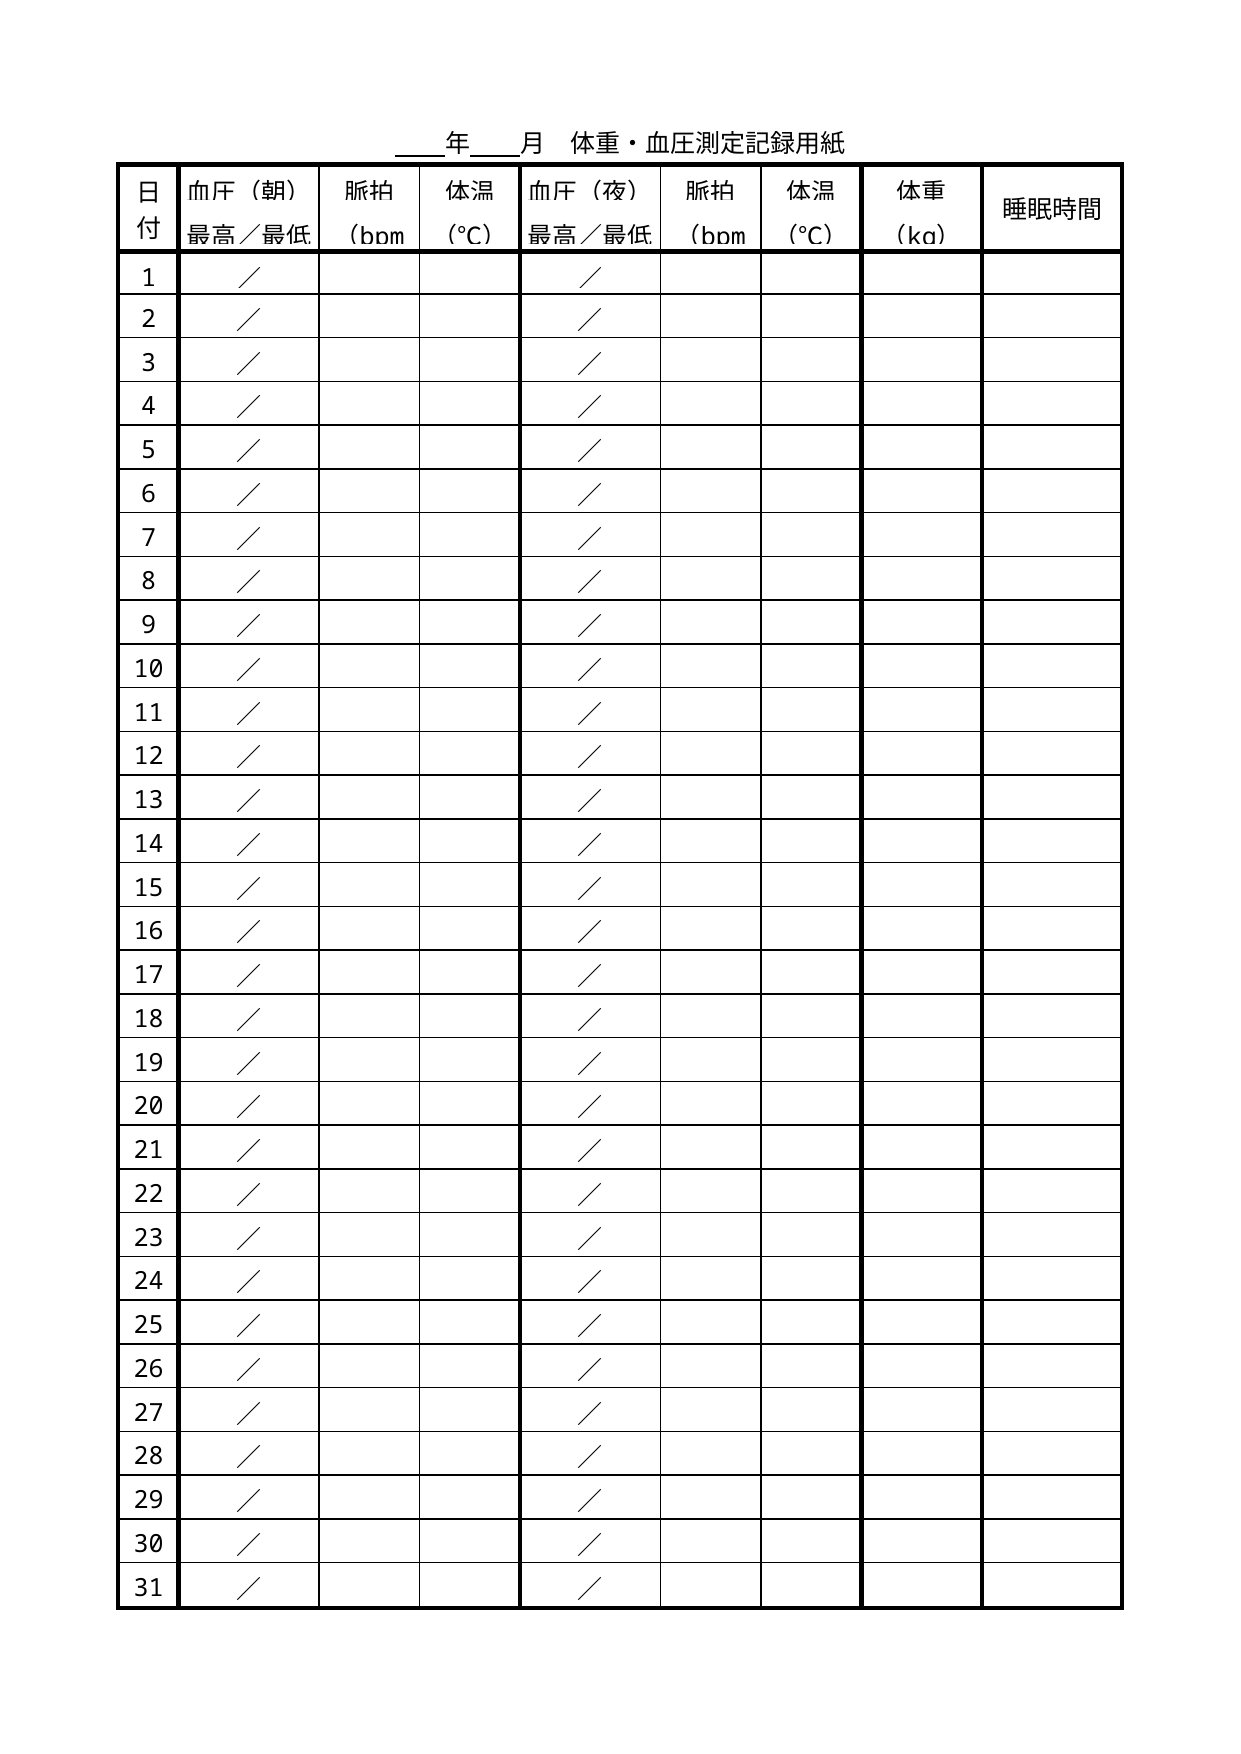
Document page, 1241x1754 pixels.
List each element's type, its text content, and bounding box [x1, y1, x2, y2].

table_cell [762, 1432, 859, 1474]
table_cell [762, 601, 859, 643]
table_cell ／ [522, 820, 660, 862]
table_cell ／ [181, 1257, 318, 1299]
table_cell [320, 1038, 419, 1081]
table_cell [762, 1126, 859, 1168]
table_cell （bpm） [661, 206, 760, 249]
table_cell [984, 1520, 1120, 1562]
table_cell 13 [120, 776, 176, 818]
table_cell [320, 295, 419, 337]
table_cell ／ [181, 645, 318, 687]
table_cell [762, 863, 859, 906]
table_cell [420, 820, 518, 862]
table_cell [661, 1345, 760, 1387]
table_cell [420, 338, 518, 381]
table_cell [864, 1126, 980, 1168]
table_cell [762, 1345, 859, 1387]
table_cell 12 [120, 732, 176, 774]
table_cell [320, 645, 419, 687]
table_cell [864, 820, 980, 862]
table_cell ／ [522, 1476, 660, 1518]
table_cell [984, 338, 1120, 381]
table_cell [984, 1082, 1120, 1124]
table_cell ／ [181, 995, 318, 1037]
table_cell [420, 254, 518, 293]
table_cell [864, 1520, 980, 1562]
table_cell ／ [522, 1388, 660, 1431]
table_cell ／ [181, 426, 318, 468]
table_cell [320, 995, 419, 1037]
table_cell ／ [522, 1257, 660, 1299]
table_cell ／ [181, 1126, 318, 1168]
table_cell [661, 470, 760, 512]
table_cell ／ [181, 470, 318, 512]
table_cell 血圧（朝） [181, 167, 318, 206]
table_cell （℃） [762, 206, 859, 249]
table_cell [661, 426, 760, 468]
table_cell [984, 1213, 1120, 1256]
table_cell [661, 1301, 760, 1343]
table_cell [864, 732, 980, 774]
table_cell （bpm） [320, 206, 419, 249]
table_cell [984, 995, 1120, 1037]
table_cell [661, 557, 760, 599]
table_cell [661, 254, 760, 293]
table_cell [420, 382, 518, 424]
table_cell [864, 295, 980, 337]
table_cell 25 [120, 1301, 176, 1343]
table_cell [864, 513, 980, 556]
table_cell [864, 645, 980, 687]
table_cell [984, 951, 1120, 993]
table_cell [984, 601, 1120, 643]
table_cell ／ [522, 426, 660, 468]
table_cell ／ [181, 254, 318, 293]
table_cell [320, 426, 419, 468]
table_cell ／ [522, 1126, 660, 1168]
table_cell [864, 1213, 980, 1256]
table_cell 脈拍 [661, 167, 760, 206]
table_cell ／ [181, 513, 318, 556]
table_cell [864, 1345, 980, 1387]
table_cell [420, 776, 518, 818]
table_cell [420, 1476, 518, 1518]
table_cell [762, 820, 859, 862]
table_cell ／ [522, 907, 660, 949]
table_cell [864, 382, 980, 424]
table_cell 2 [120, 295, 176, 337]
table_cell [661, 1038, 760, 1081]
table_cell [984, 470, 1120, 512]
table_cell ／ [181, 1082, 318, 1124]
table_cell [864, 1170, 980, 1212]
table_cell ／ [181, 732, 318, 774]
table_cell ／ [181, 688, 318, 731]
table_cell [320, 1432, 419, 1474]
table_cell ／ [181, 776, 318, 818]
table_cell ／ [522, 470, 660, 512]
table_cell [762, 732, 859, 774]
table_cell 14 [120, 820, 176, 862]
table_cell [762, 688, 859, 731]
table_cell ／ [181, 1432, 318, 1474]
table_cell [420, 1257, 518, 1299]
table_cell 23 [120, 1213, 176, 1256]
table_cell ／ [522, 1345, 660, 1387]
table_cell [984, 557, 1120, 599]
table_cell ／ [522, 1038, 660, 1081]
table_cell 21 [120, 1126, 176, 1168]
table_cell [864, 254, 980, 293]
table_cell [864, 338, 980, 381]
table_cell [984, 1170, 1120, 1212]
table_cell [661, 1082, 760, 1124]
table_cell ／ [522, 645, 660, 687]
table_cell [984, 1388, 1120, 1431]
table_cell [762, 1520, 859, 1562]
table_cell [420, 470, 518, 512]
table_cell [864, 426, 980, 468]
table_cell [984, 1301, 1120, 1343]
table_cell [320, 951, 419, 993]
table_cell [984, 426, 1120, 468]
table_cell 17 [120, 951, 176, 993]
table_cell 体重 [864, 167, 980, 206]
table_cell 血圧（夜） [522, 167, 660, 206]
table_cell [320, 382, 419, 424]
table_cell [762, 295, 859, 337]
table_cell [661, 1170, 760, 1212]
table_cell [661, 1476, 760, 1518]
table_cell [984, 688, 1120, 731]
table_cell [762, 776, 859, 818]
table_cell [762, 1388, 859, 1431]
table_cell ／ [181, 557, 318, 599]
table_cell 1 [120, 254, 176, 293]
table_cell [661, 295, 760, 337]
table_cell 8 [120, 557, 176, 599]
table_cell ／ [522, 601, 660, 643]
table_cell [661, 601, 760, 643]
table_cell 6 [120, 470, 176, 512]
table_cell ／ [181, 1170, 318, 1212]
table_cell [864, 688, 980, 731]
table_cell ／ [522, 1520, 660, 1562]
table_cell [661, 1388, 760, 1431]
table_cell [420, 1563, 518, 1606]
table_cell [420, 951, 518, 993]
table_cell [762, 426, 859, 468]
table_cell [984, 1126, 1120, 1168]
table_cell ／ [522, 951, 660, 993]
table_cell [762, 254, 859, 293]
table_cell [320, 907, 419, 949]
table_cell [661, 338, 760, 381]
table_cell ／ [181, 1520, 318, 1562]
table_cell [762, 1301, 859, 1343]
table_cell [320, 1082, 419, 1124]
table_cell 10 [120, 645, 176, 687]
table_cell [420, 1038, 518, 1081]
table_cell [864, 1038, 980, 1081]
table_cell [420, 295, 518, 337]
table_cell [864, 557, 980, 599]
table_cell [320, 1301, 419, 1343]
table_cell ／ [181, 863, 318, 906]
table_cell [661, 1520, 760, 1562]
table_cell [661, 1257, 760, 1299]
table_cell [320, 338, 419, 381]
table_cell [661, 820, 760, 862]
table_cell [420, 1388, 518, 1431]
table_cell [420, 1213, 518, 1256]
table_cell [864, 1432, 980, 1474]
table_cell [420, 645, 518, 687]
table_cell [320, 601, 419, 643]
table_cell [762, 1082, 859, 1124]
table_cell ／ [181, 601, 318, 643]
table_cell 30 [120, 1520, 176, 1562]
table_cell 22 [120, 1170, 176, 1212]
table_cell [420, 732, 518, 774]
table_cell 16 [120, 907, 176, 949]
table_cell [864, 1476, 980, 1518]
table_cell ／ [522, 688, 660, 731]
table_cell [320, 1170, 419, 1212]
table_cell [661, 513, 760, 556]
table_cell [420, 1082, 518, 1124]
table_cell 最高／最低 [522, 206, 660, 249]
table_cell [762, 645, 859, 687]
table_cell 31 [120, 1563, 176, 1606]
table_cell [661, 1563, 760, 1606]
table_cell [420, 1170, 518, 1212]
table_cell [320, 1388, 419, 1431]
table_cell [864, 995, 980, 1037]
table_cell [320, 1257, 419, 1299]
table_cell ／ [522, 1170, 660, 1212]
table_cell 脈拍 [320, 167, 419, 206]
table_cell [320, 688, 419, 731]
table_cell [320, 820, 419, 862]
table_cell [320, 254, 419, 293]
table_cell ／ [522, 254, 660, 293]
table_cell 日付 [120, 167, 176, 249]
table_cell [320, 776, 419, 818]
table_cell 9 [120, 601, 176, 643]
table_cell [984, 645, 1120, 687]
table_cell [661, 1213, 760, 1256]
table_cell ／ [522, 1082, 660, 1124]
table_cell 29 [120, 1476, 176, 1518]
table_cell ／ [181, 1476, 318, 1518]
table_cell [661, 907, 760, 949]
table_cell [661, 995, 760, 1037]
table_cell ／ [181, 1038, 318, 1081]
table_cell [984, 1038, 1120, 1081]
table_cell ／ [522, 1213, 660, 1256]
table_cell ／ [181, 1388, 318, 1431]
table_cell [984, 863, 1120, 906]
table_cell ／ [522, 382, 660, 424]
table_cell [661, 951, 760, 993]
table_cell [762, 1563, 859, 1606]
table_cell ／ [181, 1301, 318, 1343]
table_cell ／ [181, 820, 318, 862]
table_cell 24 [120, 1257, 176, 1299]
table_cell [762, 338, 859, 381]
table_cell [420, 1432, 518, 1474]
table_cell 睡眠時間 [984, 167, 1120, 249]
table_cell ／ [181, 1563, 318, 1606]
table_cell [984, 382, 1120, 424]
table_cell [420, 907, 518, 949]
table_cell [661, 732, 760, 774]
table_cell 28 [120, 1432, 176, 1474]
table_cell [320, 1520, 419, 1562]
table_cell ／ [181, 1345, 318, 1387]
table_cell [320, 1476, 419, 1518]
table_cell [320, 470, 419, 512]
table_cell ／ [181, 382, 318, 424]
table_cell （℃） [420, 206, 518, 249]
table_cell 26 [120, 1345, 176, 1387]
table_cell 27 [120, 1388, 176, 1431]
table_cell 体温 [420, 167, 518, 206]
table_cell ／ [522, 557, 660, 599]
table_cell [420, 1520, 518, 1562]
table_cell [320, 732, 419, 774]
table_cell [984, 907, 1120, 949]
table_cell ／ [522, 1432, 660, 1474]
table_cell [762, 995, 859, 1037]
table_cell [864, 601, 980, 643]
table_cell [984, 820, 1120, 862]
table_cell [984, 1257, 1120, 1299]
table_cell ／ [522, 776, 660, 818]
table_header 年 月 体重・血圧測定記録用紙 [118, 118, 1122, 162]
table_cell [864, 1563, 980, 1606]
table_cell [864, 470, 980, 512]
table_cell 11 [120, 688, 176, 731]
table_cell [762, 1257, 859, 1299]
table_cell [420, 513, 518, 556]
table_cell ／ [181, 1213, 318, 1256]
table_cell [762, 557, 859, 599]
table_cell ／ [522, 295, 660, 337]
table_cell [420, 426, 518, 468]
table_cell [762, 470, 859, 512]
table_cell [984, 776, 1120, 818]
table_cell [864, 1257, 980, 1299]
table_cell 3 [120, 338, 176, 381]
table_cell 5 [120, 426, 176, 468]
table_cell ／ [181, 338, 318, 381]
table_cell [420, 995, 518, 1037]
table_cell [762, 1476, 859, 1518]
table_cell [762, 907, 859, 949]
table_cell [420, 688, 518, 731]
table_cell [420, 557, 518, 599]
table_cell [984, 1432, 1120, 1474]
table_cell 体温 [762, 167, 859, 206]
table_cell [762, 1170, 859, 1212]
table_cell [984, 1563, 1120, 1606]
table_cell [864, 863, 980, 906]
table_cell [420, 863, 518, 906]
table_cell ／ [181, 951, 318, 993]
table_cell [320, 863, 419, 906]
table_cell ／ [522, 338, 660, 381]
table_cell [762, 951, 859, 993]
table_cell [762, 382, 859, 424]
table_cell ／ [181, 295, 318, 337]
table_cell 最高／最低 [181, 206, 318, 249]
table_cell [320, 1563, 419, 1606]
table_cell [864, 1388, 980, 1431]
table_cell ／ [181, 907, 318, 949]
table_cell 19 [120, 1038, 176, 1081]
table_cell [420, 1345, 518, 1387]
table_cell [864, 1301, 980, 1343]
table_cell [320, 1345, 419, 1387]
table_cell 7 [120, 513, 176, 556]
table_cell [661, 382, 760, 424]
table_cell [864, 951, 980, 993]
table_cell [864, 776, 980, 818]
table_cell [320, 513, 419, 556]
table_cell [984, 1476, 1120, 1518]
table_cell [984, 295, 1120, 337]
table_cell [420, 601, 518, 643]
table_cell ／ [522, 513, 660, 556]
table_cell [661, 1432, 760, 1474]
table_cell [984, 732, 1120, 774]
table_cell [864, 907, 980, 949]
table_cell [762, 1038, 859, 1081]
table_cell [864, 1082, 980, 1124]
table_cell [762, 513, 859, 556]
table_cell [984, 513, 1120, 556]
table_cell [661, 863, 760, 906]
table_cell 18 [120, 995, 176, 1037]
table_cell 20 [120, 1082, 176, 1124]
table_cell [320, 1126, 419, 1168]
table_cell ／ [522, 1563, 660, 1606]
table_cell ／ [522, 1301, 660, 1343]
table_cell [661, 1126, 760, 1168]
table_cell ／ [522, 995, 660, 1037]
table_cell ／ [522, 732, 660, 774]
table_cell [661, 645, 760, 687]
table_cell [984, 1345, 1120, 1387]
table_cell [762, 1213, 859, 1256]
table_cell [420, 1301, 518, 1343]
table_cell [661, 688, 760, 731]
table_cell [661, 776, 760, 818]
table_cell （kg） [864, 206, 980, 249]
table_cell [320, 1213, 419, 1256]
table_cell 4 [120, 382, 176, 424]
table_cell 15 [120, 863, 176, 906]
table_cell [420, 1126, 518, 1168]
table_cell [984, 254, 1120, 293]
table_cell [320, 557, 419, 599]
table_cell ／ [522, 863, 660, 906]
